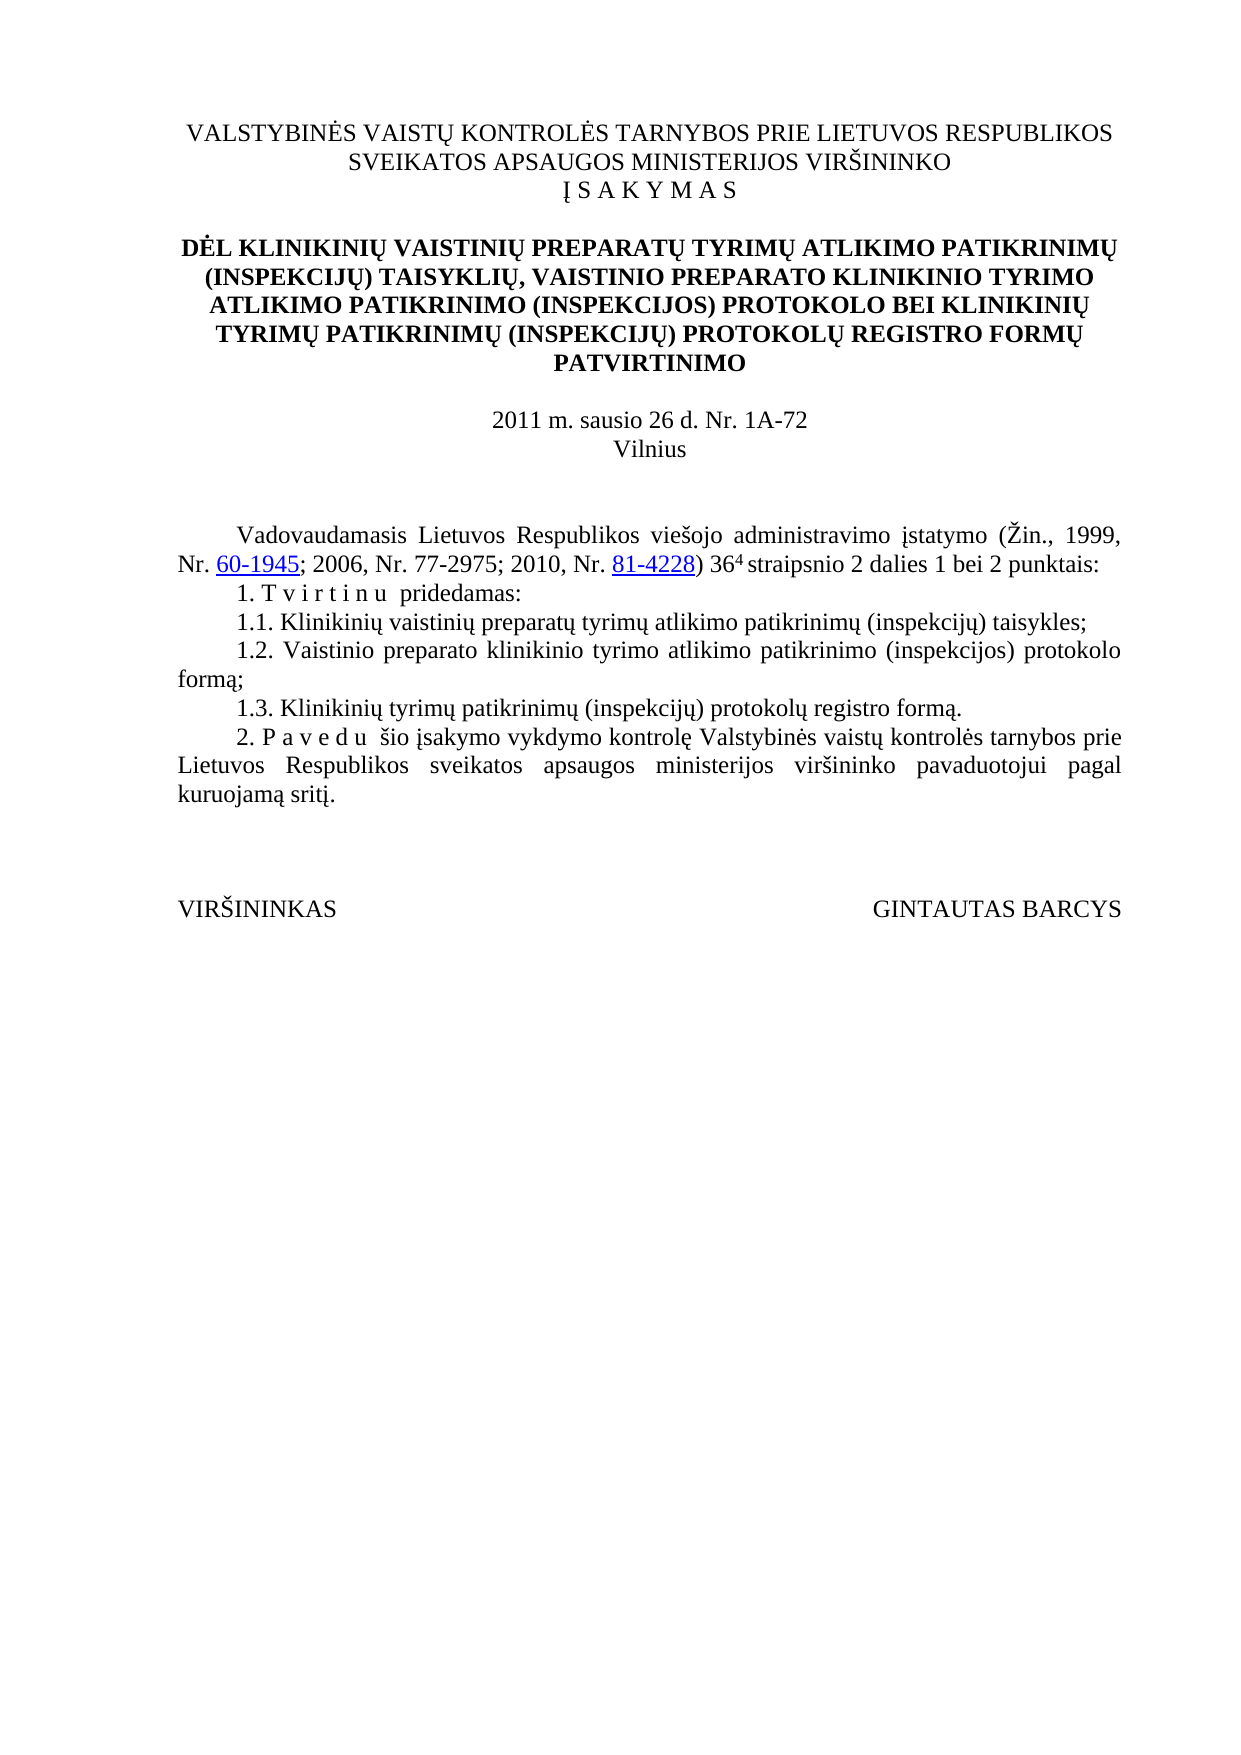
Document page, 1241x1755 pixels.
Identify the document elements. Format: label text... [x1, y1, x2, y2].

text 2. Pavedu šio įsakymo vykdymo kontrolę Valstybinės vaistų kontrolės tarnybos prie Lietuvos Respublikos sveikatos apsaugos ministerijos viršininko pavaduotojui pagal kuruojamą sritį. [177, 722, 1122, 808]
text Vilnius [177, 434, 1122, 463]
text 1.1. Klinikinių vaistinių preparatų tyrimų atlikimo patikrinimų (inspekcijų) taisykles; [177, 607, 1122, 636]
text Vadovaudamasis Lietuvos Respublikos viešojo administravimo įstatymo (Žin., 1999, Nr. 60-1945; 2006, Nr. 77-2975; 2010, Nr. 81-4228) 364 straipsnio 2 dalies 1 bei 2 punktais: [177, 521, 1122, 578]
text ĮSAKYMAS [177, 176, 1122, 204]
text 1.2. Vaistinio preparato klinikinio tyrimo atlikimo patikrinimo (inspekcijos) protokolo formą; [177, 636, 1122, 693]
text 1. Tvirtinu pridedamas: [177, 578, 1122, 607]
text DĖL klinikinių vaistinių preparatų tyrimų ATLIKIMO patikrinimų (inspekcijų) taisyklių, vaistinio preparato klinikinio tyrimo ATLIKIMO patikrinimo (inspekcijos) protokolo bei klinikinių tyrimų patikrinimų (inspekcijų) protokolų registro formų patvirtinimo [177, 233, 1122, 377]
text 2011 m. sausio 26 d. Nr. 1A-72 [177, 406, 1122, 434]
text 1.3. Klinikinių tyrimų patikrinimų (inspekcijų) protokolų registro formą. [177, 693, 1122, 722]
text Valstybinės vaistų kontrolės tarnybos prie Lietuvos Respublikos sveikatos apsaugos ministerijos viršininko [177, 118, 1122, 176]
text Viršininkas Gintautas Barcys [177, 894, 1122, 923]
